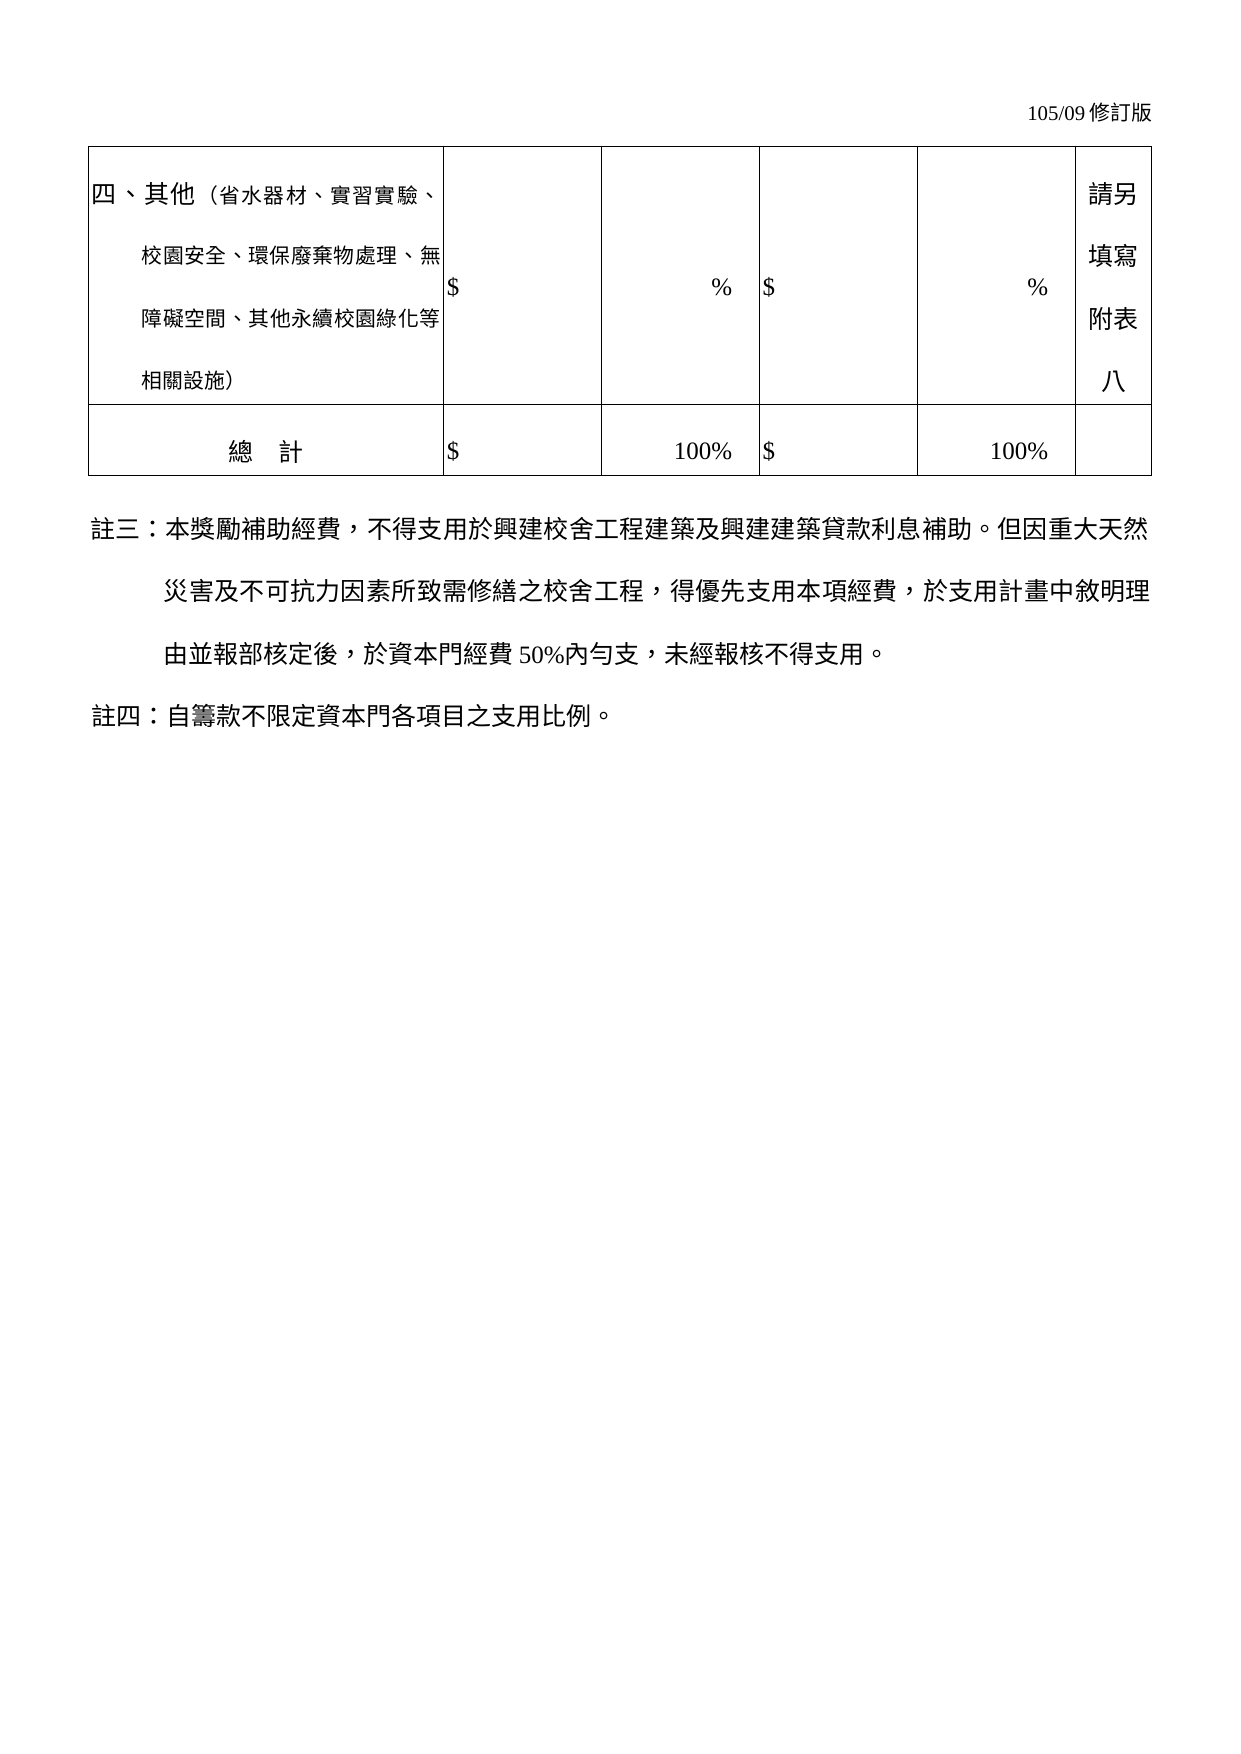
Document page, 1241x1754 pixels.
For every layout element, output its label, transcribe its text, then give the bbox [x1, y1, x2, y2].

table_cell 請另填寫附表八 [1076, 147, 1151, 404]
text 註四：自籌款不限定資本門各項目之支用比例。 [89, 673, 1152, 736]
table_cell $ [444, 147, 601, 404]
table_cell $ [444, 405, 601, 475]
table_cell [1076, 405, 1151, 475]
table_cell 100% [918, 405, 1075, 475]
table_cell $ [760, 147, 917, 404]
table_cell 100% [602, 405, 759, 475]
table_cell 總 計 [89, 405, 443, 475]
table_cell % [918, 147, 1075, 404]
table_cell $ [760, 405, 917, 475]
table_cell % [602, 147, 759, 404]
text 註三：本獎勵補助經費，不得支用於興建校舍工程建築及興建建築貸款利息補助。但因重大天然災害及不可抗力因素所致需修繕之校舍工程，得優先支用本項經費，於支用計畫中敘明理由並報部核定後，於資本門經費50%內勻支，未經報核不得支用。 [90, 486, 1152, 673]
table_cell 四、其他（省水器材、實習實驗、校園安全、環保廢棄物處理、無障礙空間、其他永續校園綠化等相關設施） [89, 147, 443, 404]
